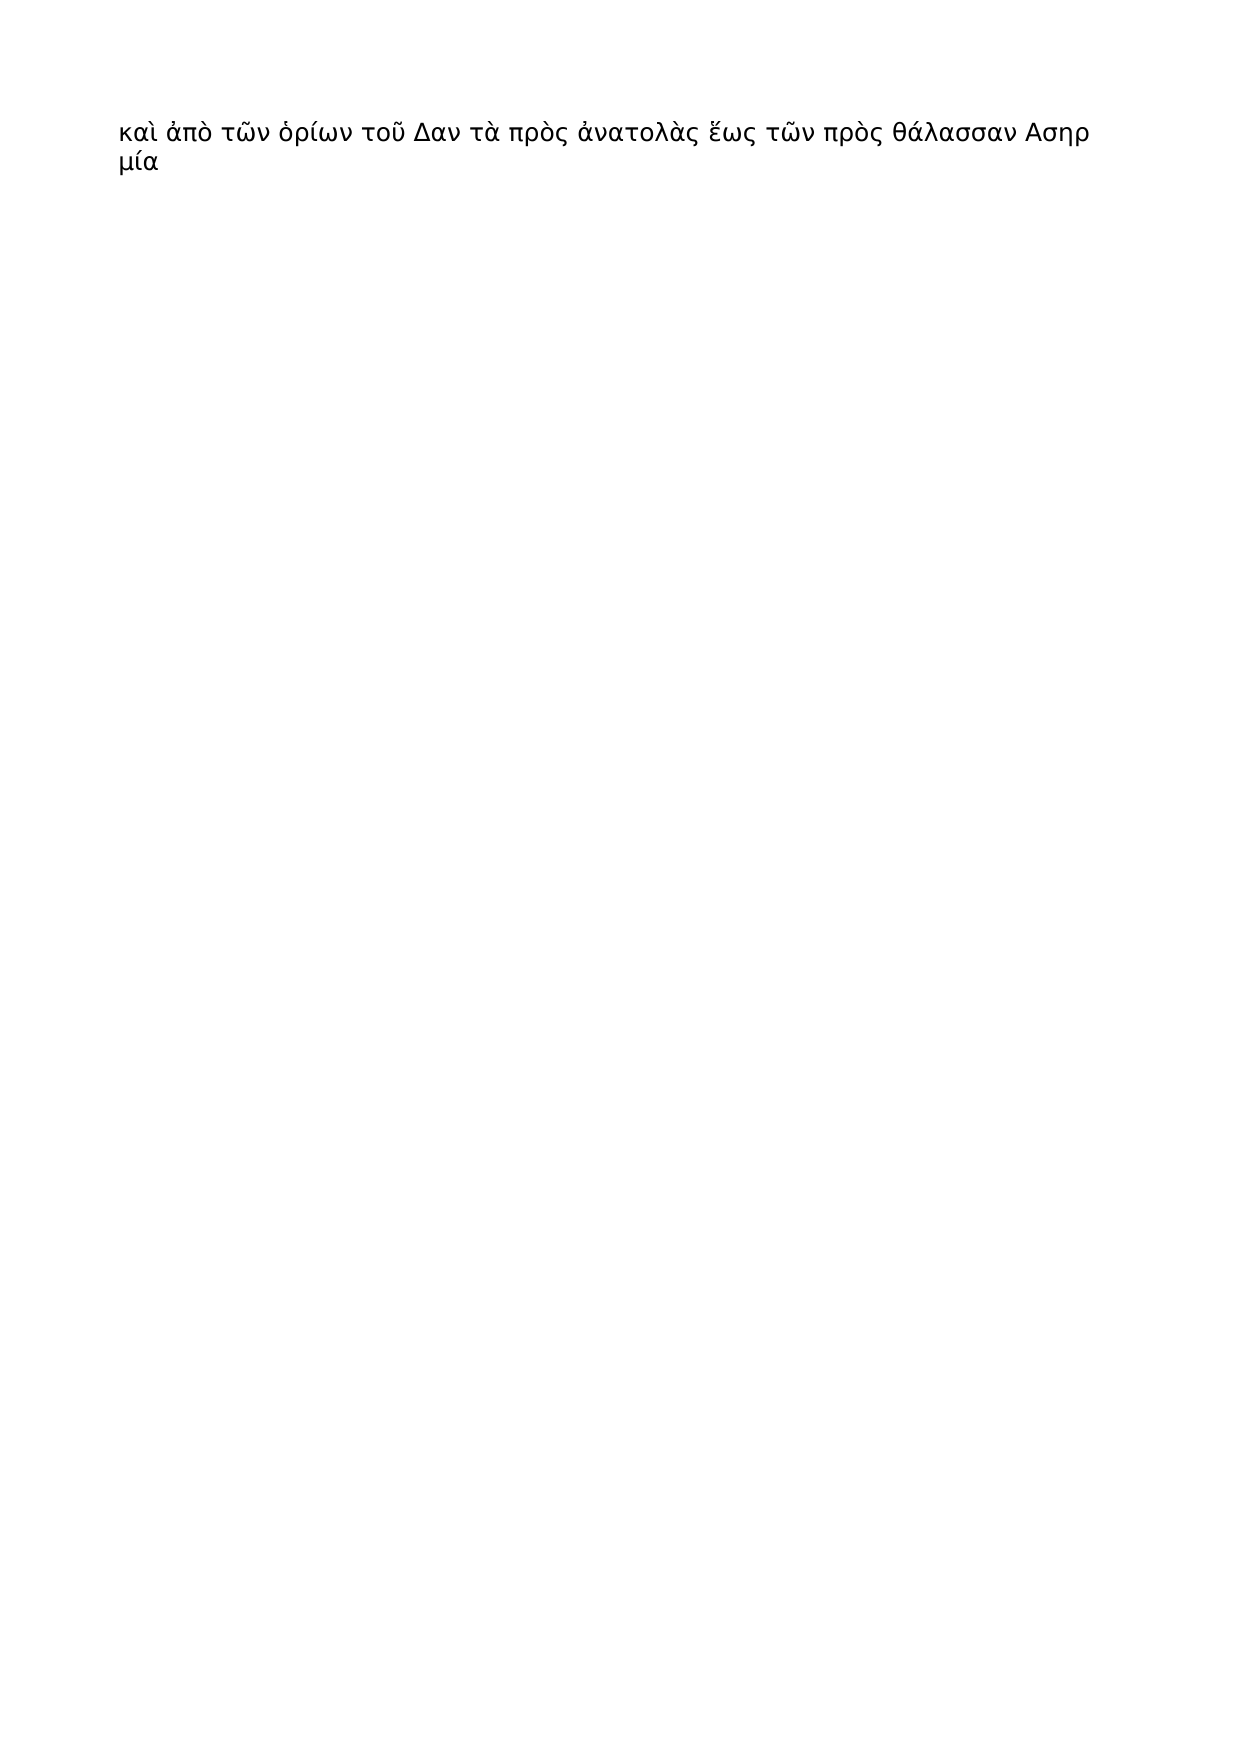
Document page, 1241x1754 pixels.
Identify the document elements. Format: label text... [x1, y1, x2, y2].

text καὶ ἀπὸ τῶν ὁρίων τοῦ Δαν τὰ πρὸς ἀνατολὰς ἕως τῶν πρὸς θάλασσαν Ασηρ μία [118, 118, 1122, 176]
